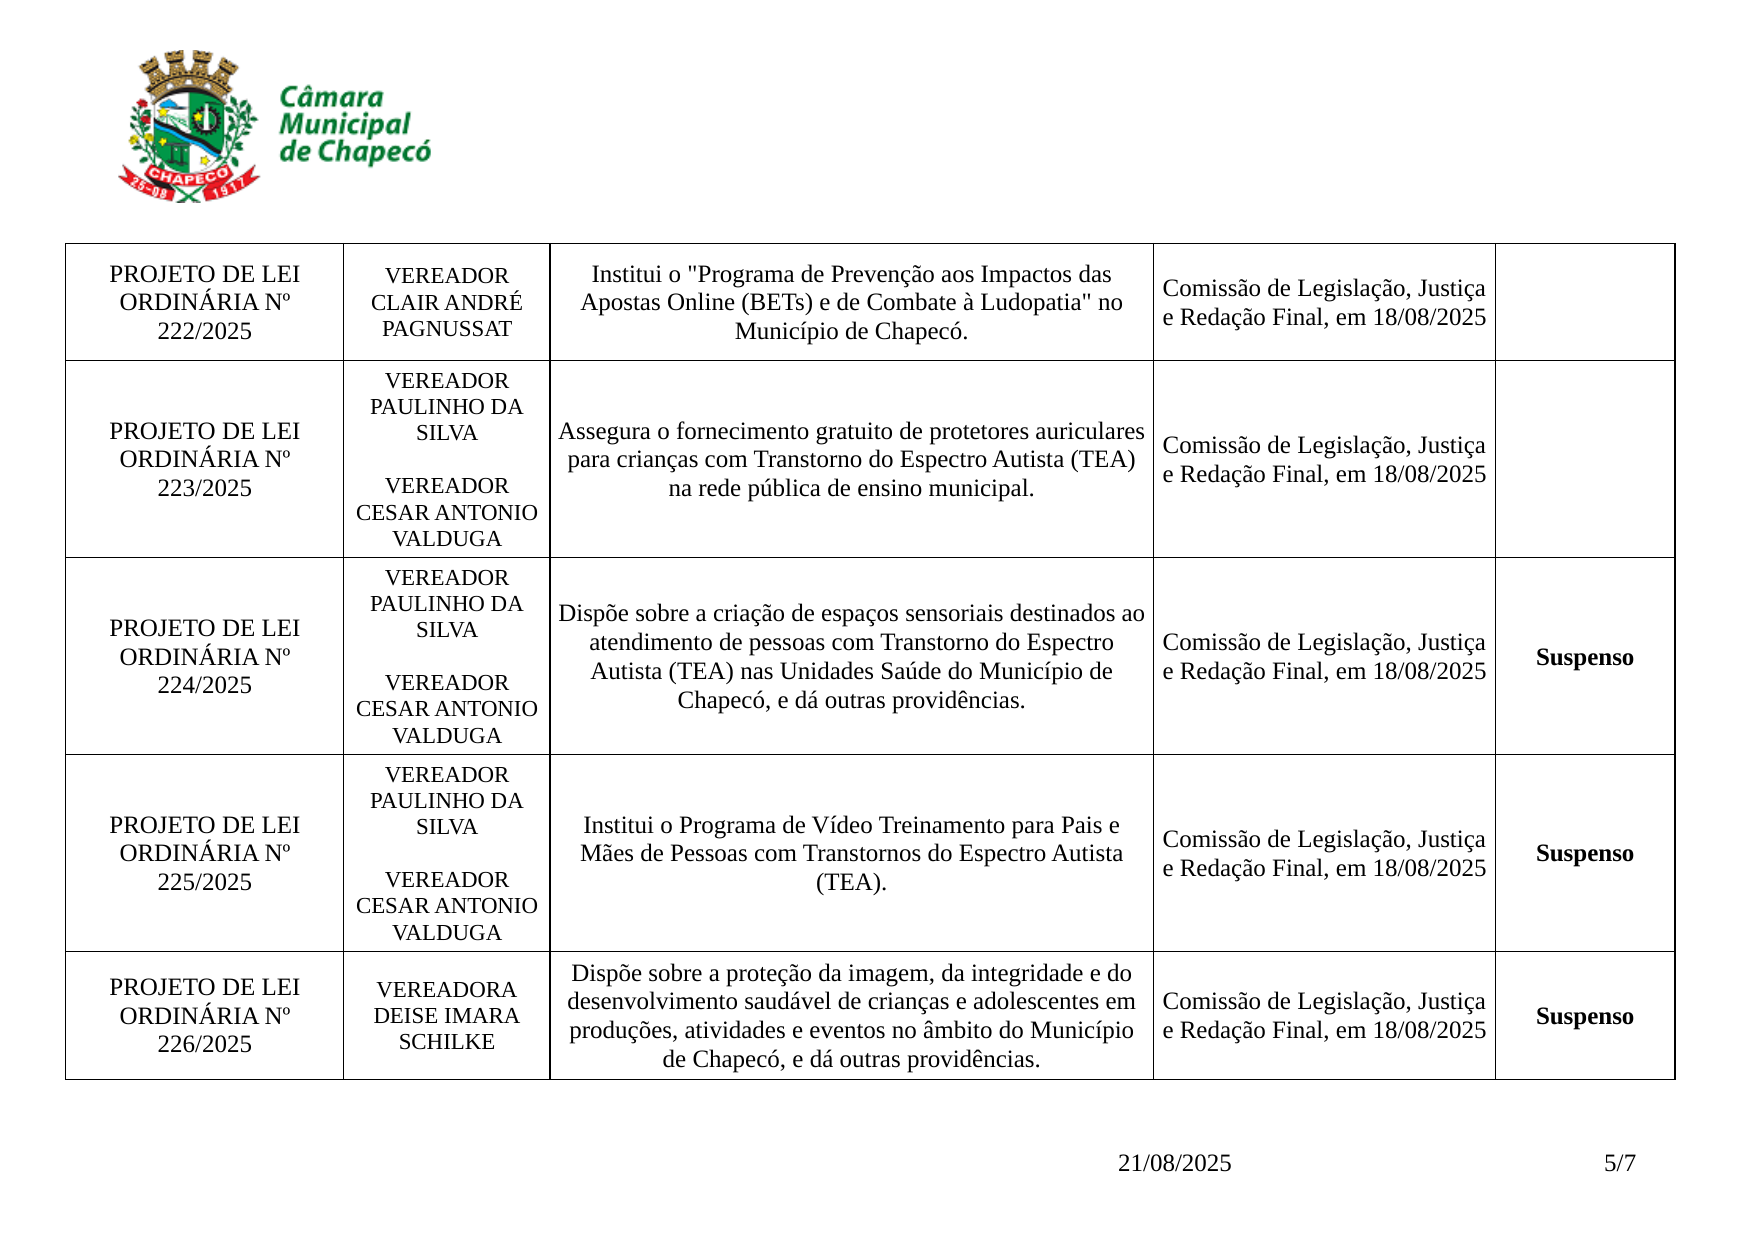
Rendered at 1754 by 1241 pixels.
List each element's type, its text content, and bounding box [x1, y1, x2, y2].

table_cell Comissão de Legislação, Justiça e Redação Final, em 18/08/2025 [1154, 755, 1495, 951]
table_cell Suspenso [1496, 952, 1674, 1078]
table_cell Assegura o fornecimento gratuito de protetores auriculares para crianças com Transtorno do Espectro Autista (TEA) na rede pública de ensino municipal. [551, 361, 1153, 557]
table_cell [1496, 361, 1674, 557]
table_cell PROJETO DE LEI ORDINÁRIA Nº 224/2025 [66, 558, 343, 754]
table_cell PROJETO DE LEI ORDINÁRIA Nº 225/2025 [66, 755, 343, 951]
table_cell PROJETO DE LEI ORDINÁRIA Nº 223/2025 [66, 361, 343, 557]
table_cell Institui o Programa de Vídeo Treinamento para Pais e Mães de Pessoas com Transtornos do Espectro Autista (TEA). [551, 755, 1153, 951]
table_cell VEREADOR PAULINHO DA SILVA VEREADOR CESAR ANTONIO VALDUGA [344, 755, 549, 951]
table_cell VEREADOR PAULINHO DA SILVA VEREADOR CESAR ANTONIO VALDUGA [344, 361, 549, 557]
picture [118, 50, 431, 203]
table_cell Suspenso [1496, 755, 1674, 951]
table_cell Comissão de Legislação, Justiça e Redação Final, em 18/08/2025 [1154, 558, 1495, 754]
table_cell PROJETO DE LEI ORDINÁRIA Nº 222/2025 [66, 244, 343, 360]
table_cell VEREADOR PAULINHO DA SILVA VEREADOR CESAR ANTONIO VALDUGA [344, 558, 549, 754]
table_cell Institui o "Programa de Prevenção aos Impactos das Apostas Online (BETs) e de Combate à Ludopatia" no Município de Chapecó. [551, 244, 1153, 360]
table_cell Comissão de Legislação, Justiça e Redação Final, em 18/08/2025 [1154, 244, 1495, 360]
table_cell Suspenso [1496, 558, 1674, 754]
table_cell PROJETO DE LEI ORDINÁRIA Nº 226/2025 [66, 952, 343, 1078]
table_cell Dispõe sobre a criação de espaços sensoriais destinados ao atendimento de pessoas com Transtorno do Espectro Autista (TEA) nas Unidades Saúde do Município de Chapecó, e dá outras providências. [551, 558, 1153, 754]
table_cell VEREADORA DEISE IMARA SCHILKE [344, 952, 549, 1078]
table_cell Comissão de Legislação, Justiça e Redação Final, em 18/08/2025 [1154, 361, 1495, 557]
table_cell VEREADOR CLAIR ANDRÉ PAGNUSSAT [344, 244, 549, 360]
table_cell Comissão de Legislação, Justiça e Redação Final, em 18/08/2025 [1154, 952, 1495, 1078]
table_cell [1496, 244, 1674, 360]
table_cell Dispõe sobre a proteção da imagem, da integridade e do desenvolvimento saudável de crianças e adolescentes em produções, atividades e eventos no âmbito do Município de Chapecó, e dá outras providências. [551, 952, 1153, 1078]
